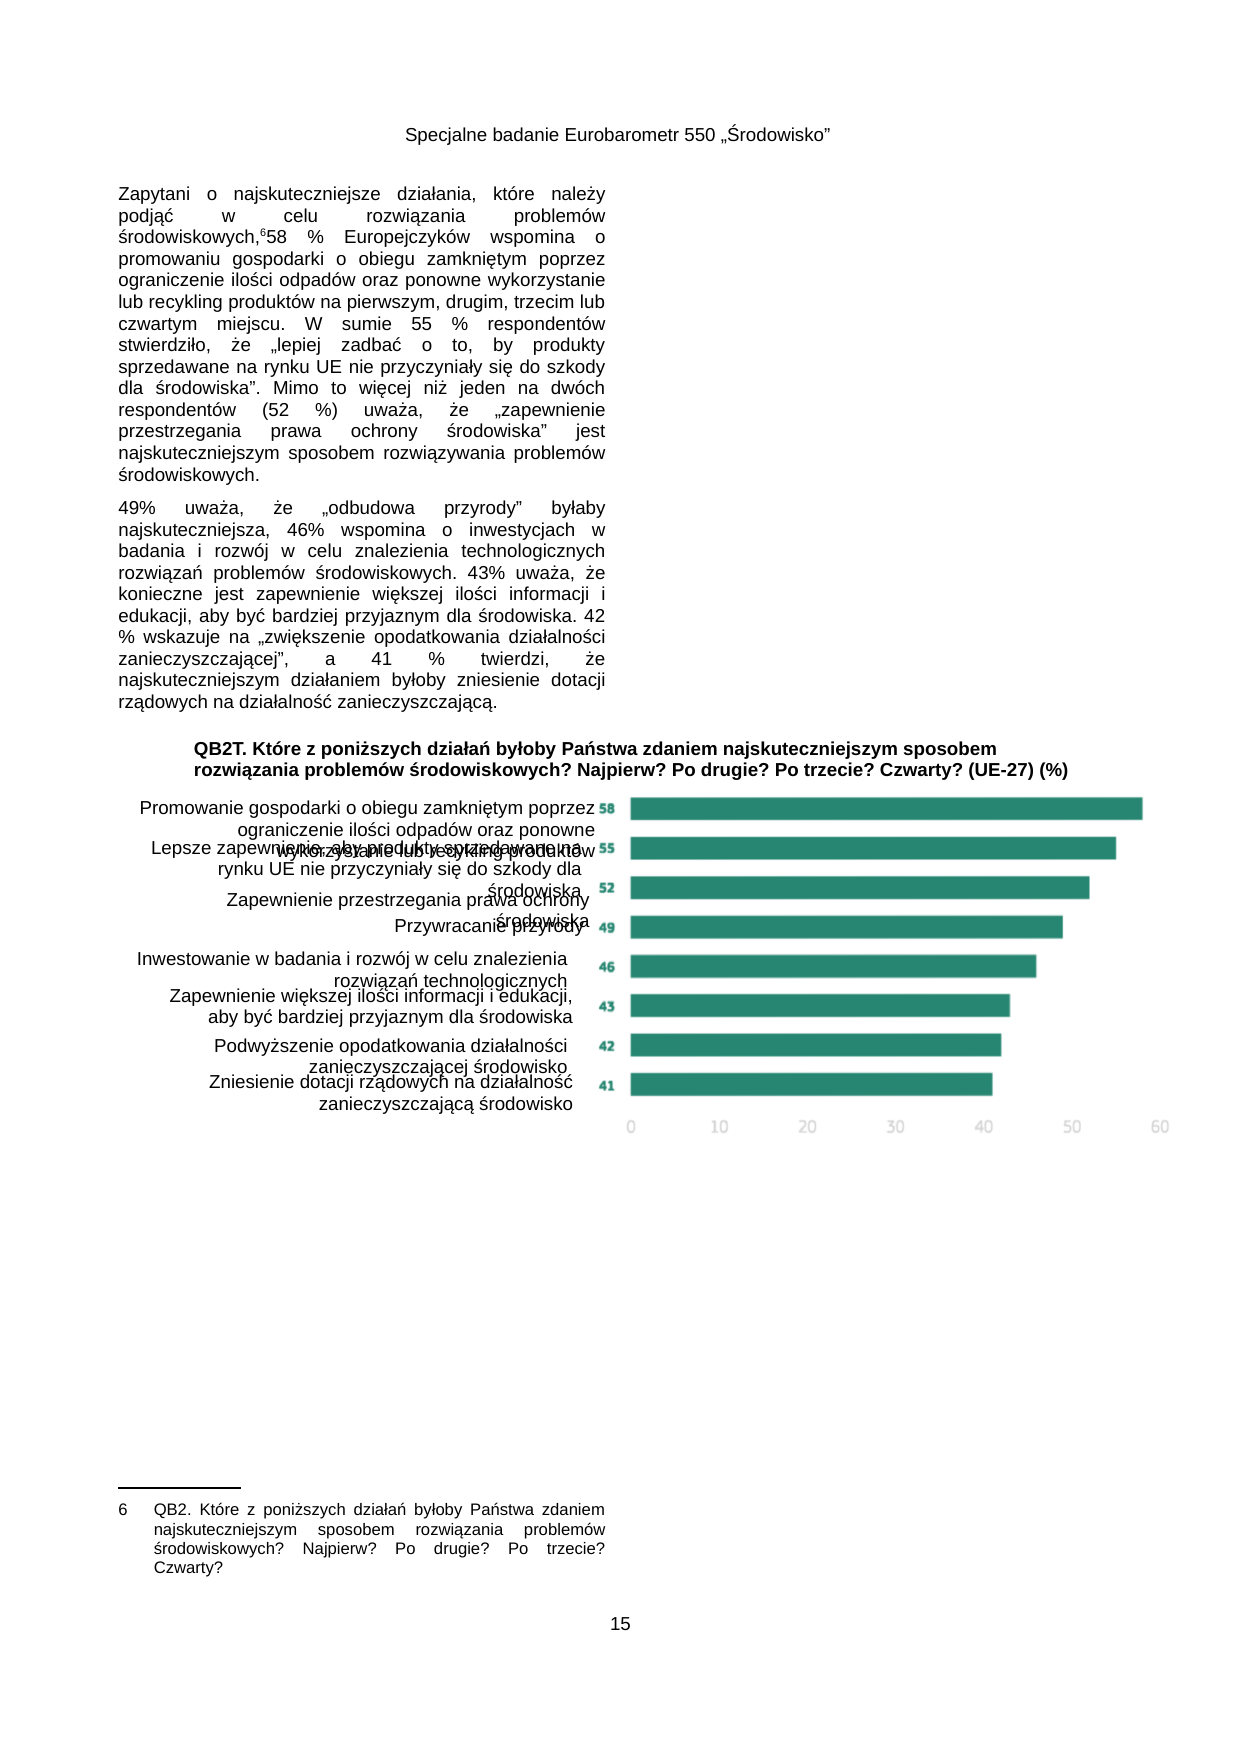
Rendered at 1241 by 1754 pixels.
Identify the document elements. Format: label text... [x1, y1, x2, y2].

text 49% uważa, że „odbudowa przyrody” byłaby najskuteczniejsza, 46% wspomina o inwestycjach w badania i rozwój w celu znalezienia technologicznych rozwiązań problemów środowiskowych. 43% uważa, że konieczne jest zapewnienie większej ilości informacji i edukacji, aby być bardziej przyjaznym dla środowiska. 42 % wskazuje na „zwiększenie opodatkowania działalności zanieczyszczającej”, a 41 % twierdzi, że najskuteczniejszym działaniem byłoby zniesienie dotacji rządowych na działalność zanieczyszczającą. [118, 497, 605, 712]
text QB2. Które z poniższych działań byłoby Państwa zdaniem najskuteczniejszym sposobem rozwiązania problemów środowiskowych? Najpierw? Po drugie? Po trzecie? Czwarty? [118, 1500, 605, 1577]
text Zapytani o najskuteczniejsze działania, które należy podjąć w celu rozwiązania problemów środowiskowych,58 % Europejczyków wspomina o promowaniu gospodarki o obiegu zamkniętym poprzez ograniczenie ilości odpadów oraz ponowne wykorzystanie lub recykling produktów na pierwszym, drugim, trzecim lub czwartym miejscu. W sumie 55 % respondentów stwierdziło, że „lepiej zadbać o to, by produkty sprzedawane na rynku UE nie przyczyniały się do szkody dla środowiska”. Mimo to więcej niż jeden na dwóch respondentów (52 %) uważa, że „zapewnienie przestrzegania prawa ochrony środowiska” jest najskuteczniejszym sposobem rozwiązywania problemów środowiskowych. [118, 183, 605, 485]
picture [593, 776, 1170, 1147]
